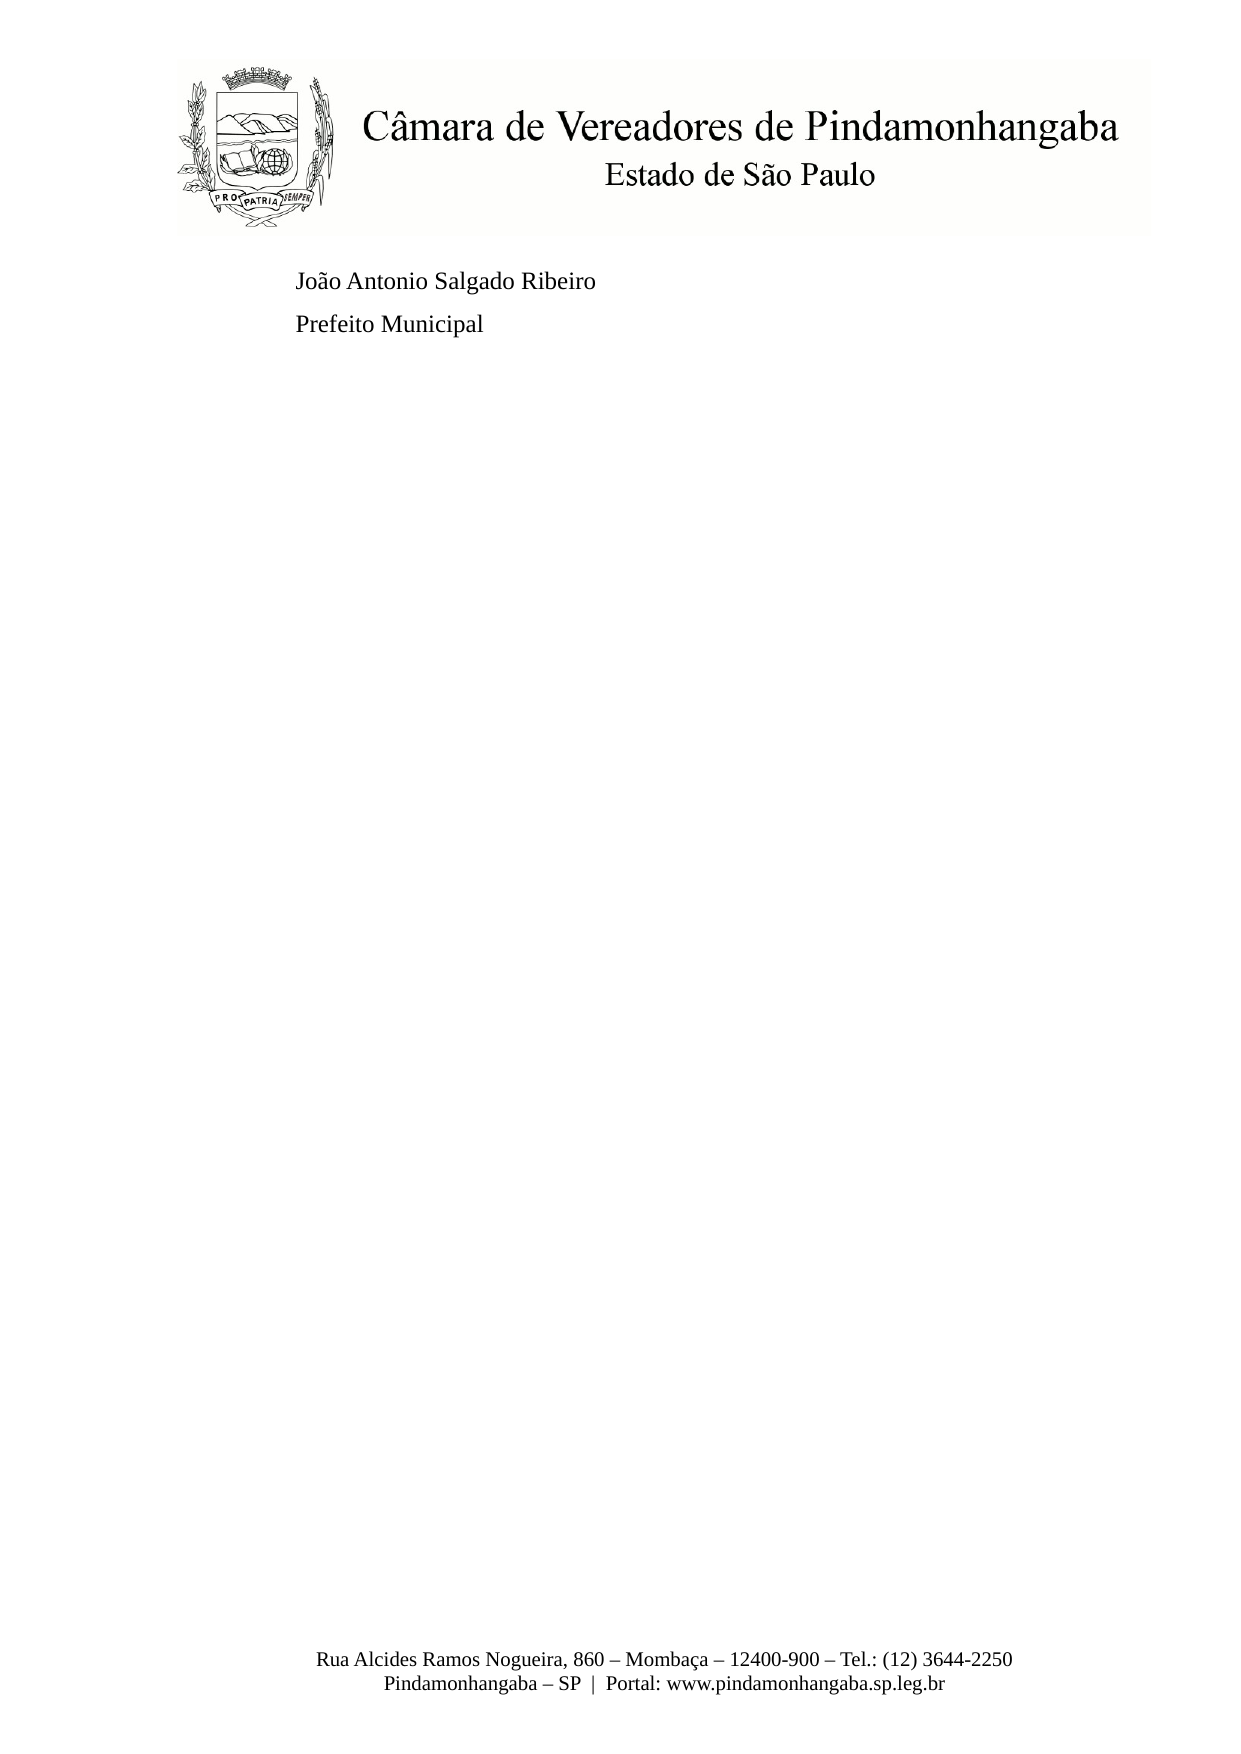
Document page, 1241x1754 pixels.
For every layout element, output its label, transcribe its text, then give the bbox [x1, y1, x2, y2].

picture [177, 59, 1152, 236]
text João Antonio Salgado Ribeiro [177, 266, 1152, 295]
text Prefeito Municipal [177, 309, 1152, 338]
